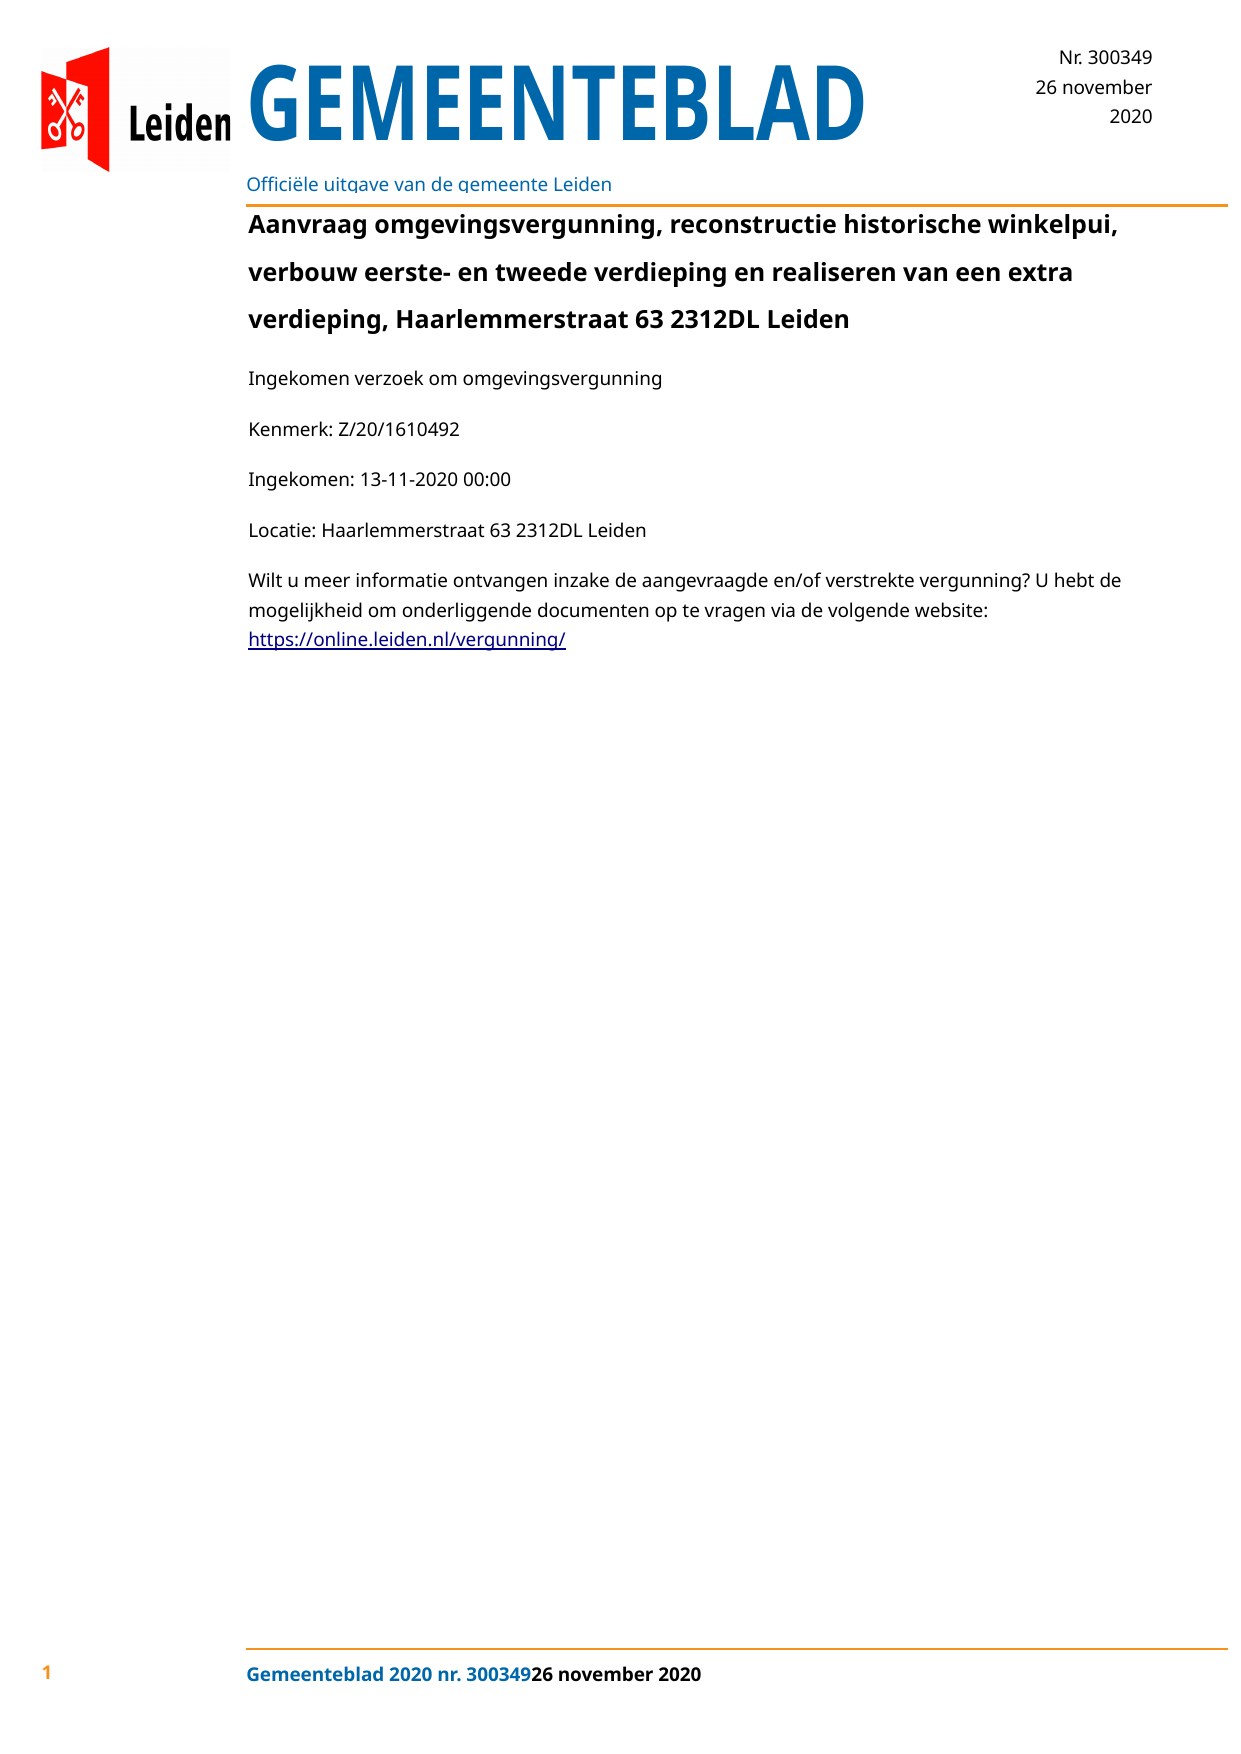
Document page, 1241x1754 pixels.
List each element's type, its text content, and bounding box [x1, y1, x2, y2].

text Wilt u meer informatie ontvangen inzake de aangevraagde en/of verstrekte vergunning? U hebt de mogelijkheid om onderliggende documenten op te vragen via de volgende website: https://online.leiden.nl/vergunning/ [248, 567, 1152, 652]
text Aanvraag omgevingsvergunning, reconstructie historische winkelpui, verbouw eerste- en tweede verdieping en realiseren van een extra verdieping, Haarlemmerstraat 63 2312DL Leiden [248, 207, 1152, 336]
text Kenmerk: Z/20/1610492 [248, 416, 1152, 442]
text Ingekomen: 13-11-2020 00:00 [248, 466, 1152, 492]
text Ingekomen verzoek om omgevingsvergunning [248, 366, 1152, 391]
text Locatie: Haarlemmerstraat 63 2312DL Leiden [248, 517, 1152, 542]
picture [41, 47, 231, 172]
